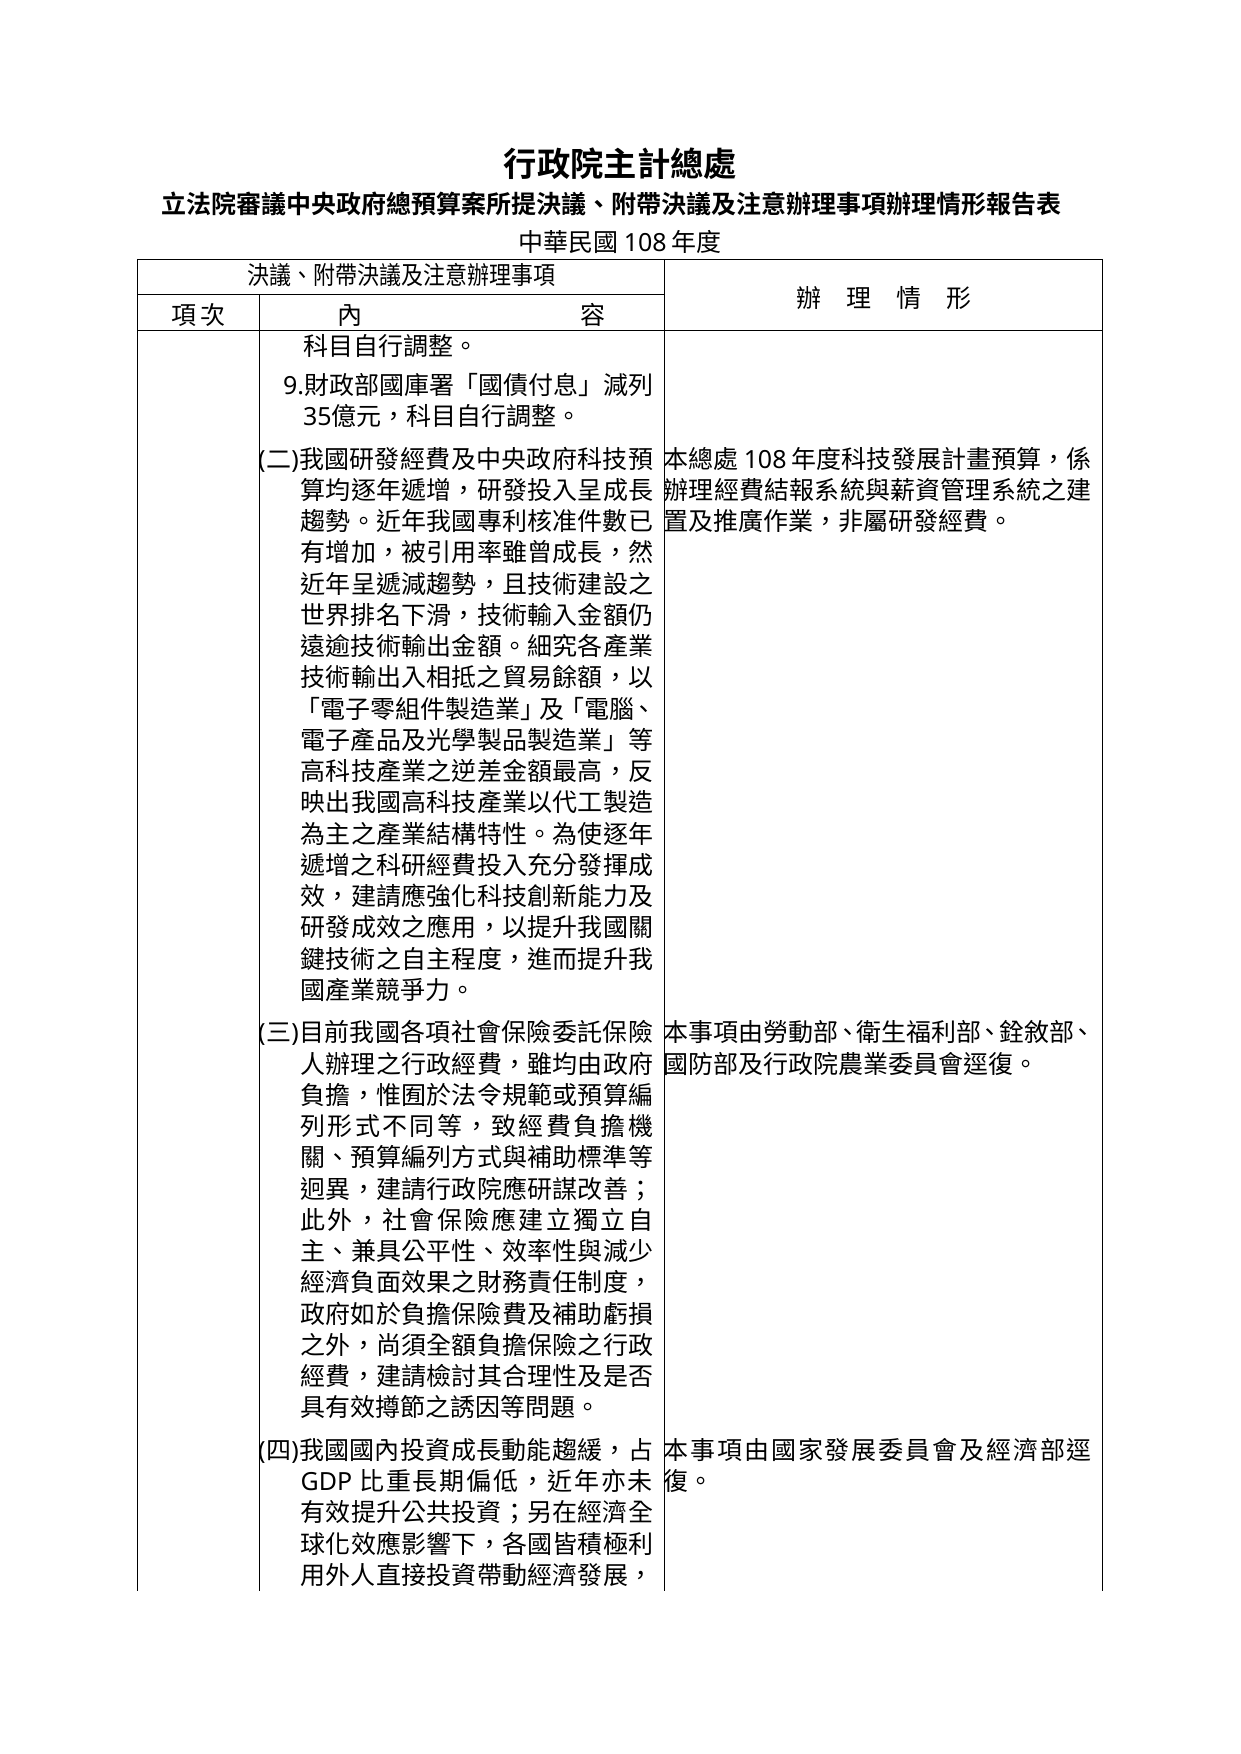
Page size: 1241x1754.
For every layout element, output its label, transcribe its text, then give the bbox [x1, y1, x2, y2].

table_cell [138, 1434, 259, 1591]
table_cell 決議、附帶決議及注意辦理事項 [138, 260, 664, 294]
table_cell [138, 443, 259, 1017]
table_cell [138, 331, 259, 443]
table_cell (二)我國研發經費及中央政府科技預算均逐年遞增，研發投入呈成長趨勢。近年我國專利核准件數已有增加，被引用率雖曾成長，然近年呈遞減趨勢，且技術建設之世界排名下滑，技術輸入金額仍遠逾技術輸出金額。細究各產業技術輸出入相抵之貿易餘額，以「電子零組件製造業」及「電腦、電子產品及光學製品製造業」等高科技產業之逆差金額最高，反映出我國高科技產業以代工製造為主之產業結構特性。為使逐年遞增之科研經費投入充分發揮成效，建請應強化科技創新能力及研發成效之應用，以提升我國關鍵技術之自主程度，進而提升我國產業競爭力。 [260, 443, 664, 1017]
table_cell 內容 [260, 295, 664, 329]
table_cell [138, 1017, 259, 1434]
table_cell 項次 [138, 295, 259, 329]
table_cell (四)我國國內投資成長動能趨緩，占GDP比重長期偏低，近年亦未有效提升公共投資；另在經濟全球化效應影響下，各國皆積極利用外人直接投資帶動經濟發展， [260, 1434, 664, 1591]
table_cell 科目自行調整。 9.財政部國庫署「國債付息」減列35億元，科目自行調整。 [260, 331, 664, 443]
table_cell 本總處108年度科技發展計畫預算，係辦理經費結報系統與薪資管理系統之建置及推廣作業，非屬研發經費。 [665, 443, 1102, 1017]
table_cell (三)目前我國各項社會保險委託保險人辦理之行政經費，雖均由政府負擔，惟囿於法令規範或預算編列形式不同等，致經費負擔機關、預算編列方式與補助標準等迥異，建請行政院應研謀改善；此外，社會保險應建立獨立自主、兼具公平性、效率性與減少經濟負面效果之財務責任制度，政府如於負擔保險費及補助虧損之外，尚須全額負擔保險之行政經費，建請檢討其合理性及是否具有效撙節之誘因等問題。 [260, 1017, 664, 1434]
table_cell 本事項由勞動部、衛生福利部、銓敘部、國防部及行政院農業委員會逕復。 [665, 1017, 1102, 1434]
table_cell 本事項由國家發展委員會及經濟部逕復。 [665, 1434, 1102, 1591]
table_cell 辦理情形 [665, 260, 1102, 329]
table_cell [665, 331, 1102, 443]
table_header 行政院主計總處 立法院審議中央政府總預算案所提決議、附帶決議及注意辦理事項辦理情形報告表 中華民國108年度 [137, 146, 1103, 259]
